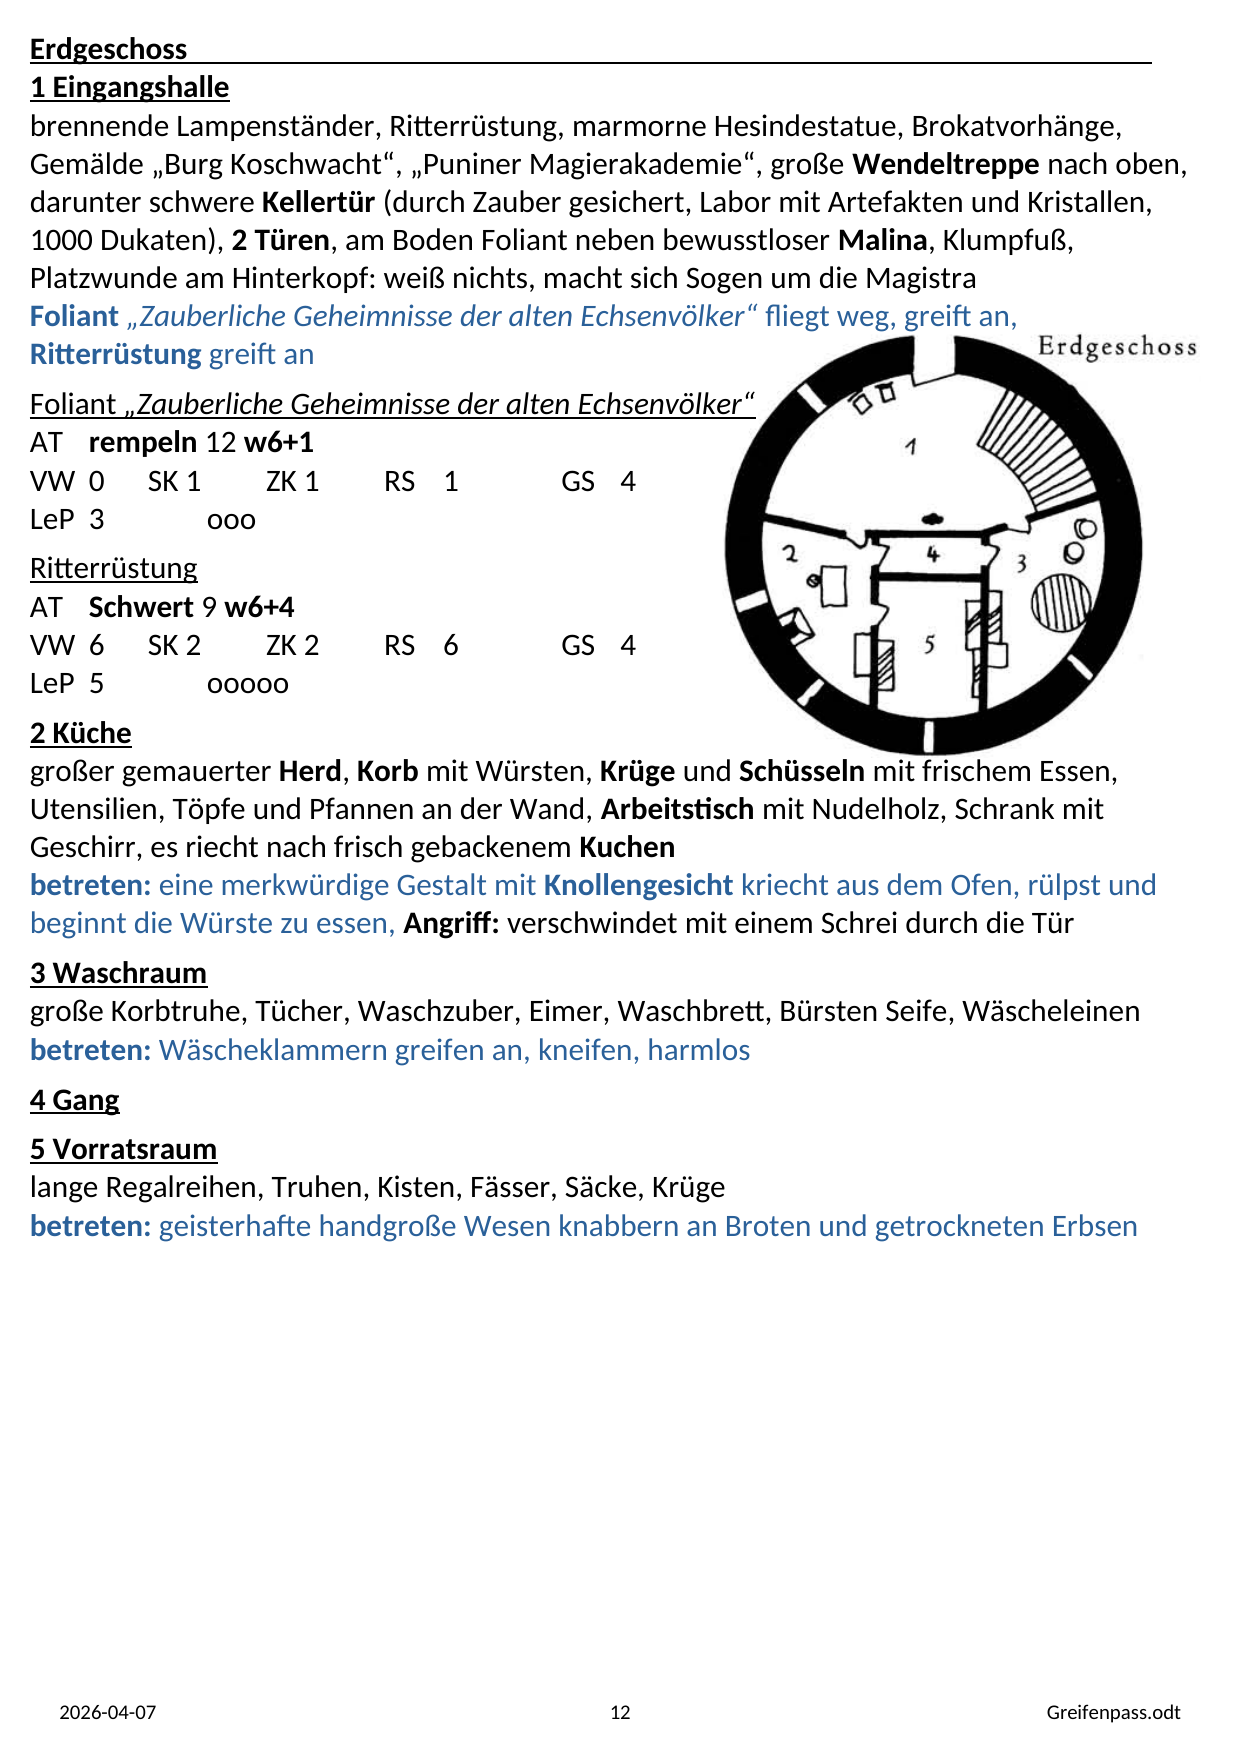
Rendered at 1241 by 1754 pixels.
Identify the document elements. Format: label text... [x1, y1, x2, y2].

picture [722, 332, 1201, 758]
text Foliant „Zauberliche Geheimnisse der alten Echsenvölker“ AT rempeln 12 w6+1 VW 0 SK 1 ZK 1 RS 1 GS 4 LeP 3 ooo [29, 418, 722, 537]
text 5 Vorratsraum lange Regalreihen, Truhen, Kisten, Fässer, Säcke, Krüge betreten: geisterhafte handgroße Wesen knabbern an Broten und getrockneten Erbsen [29, 1129, 1211, 1244]
text 2 Küche großer gemauerter Herd, Korb mit Würsten, Krüge und Schüsseln mit frischem Essen, Utensilien, Töpfe und Pfannen an der Wand, Arbeitstisch mit Nudelholz, Schrank mit Geschirr, es riecht nach frisch gebackenem Kuchen betreten: eine merkwürdige Gestalt mit Knollengesicht kriecht aus dem Ofen, rülpst und beginnt die Würste zu essen, Angriff: verschwindet mit einem Schrei durch die Tür [29, 713, 1211, 942]
text Erdgeschoss 1 Eingangshalle brennende Lampenständer, Ritterrüstung, marmorne Hesindestatue, Brokatvorhänge, Gemälde „Burg Koschwacht“, „Puniner Magierakademie“, große Wendeltreppe nach oben, darunter schwere Kellertür (durch Zauber gesichert, Labor mit Artefakten und Kristallen, 1000 Dukaten), 2 Türen, am Boden Foliant neben bewusstloser Malina, Klumpfuß, Platzwunde am Hinterkopf: weiß nichts, macht sich Sogen um die Magistra Foliant „Zauberliche Geheimnisse der alten Echsenvölker“ fliegt weg, greift an, Ritterrüstung greift an [29, 29, 1211, 373]
text Foliant „Zauberliche Geheimnisse der alten Echsenvölker“ AT rempeln 12 w6+1 VW 0 SK 1 ZK 1 RS 1 GS 4 LeP 3 ooo [29, 384, 722, 417]
text [1201, 549, 1211, 701]
text Ritterrüstung AT Schwert 9 w6+4 VW 6 SK 2 ZK 2 RS 6 GS 4 LeP 5 ooooo [29, 549, 722, 701]
text 3 Waschraum große Korbtruhe, Tücher, Waschzuber, Eimer, Waschbrett, Bürsten Seife, Wäscheleinen betreten: Wäscheklammern greifen an, kneifen, harmlos [29, 953, 1211, 1068]
text 4 Gang [29, 1079, 1211, 1118]
